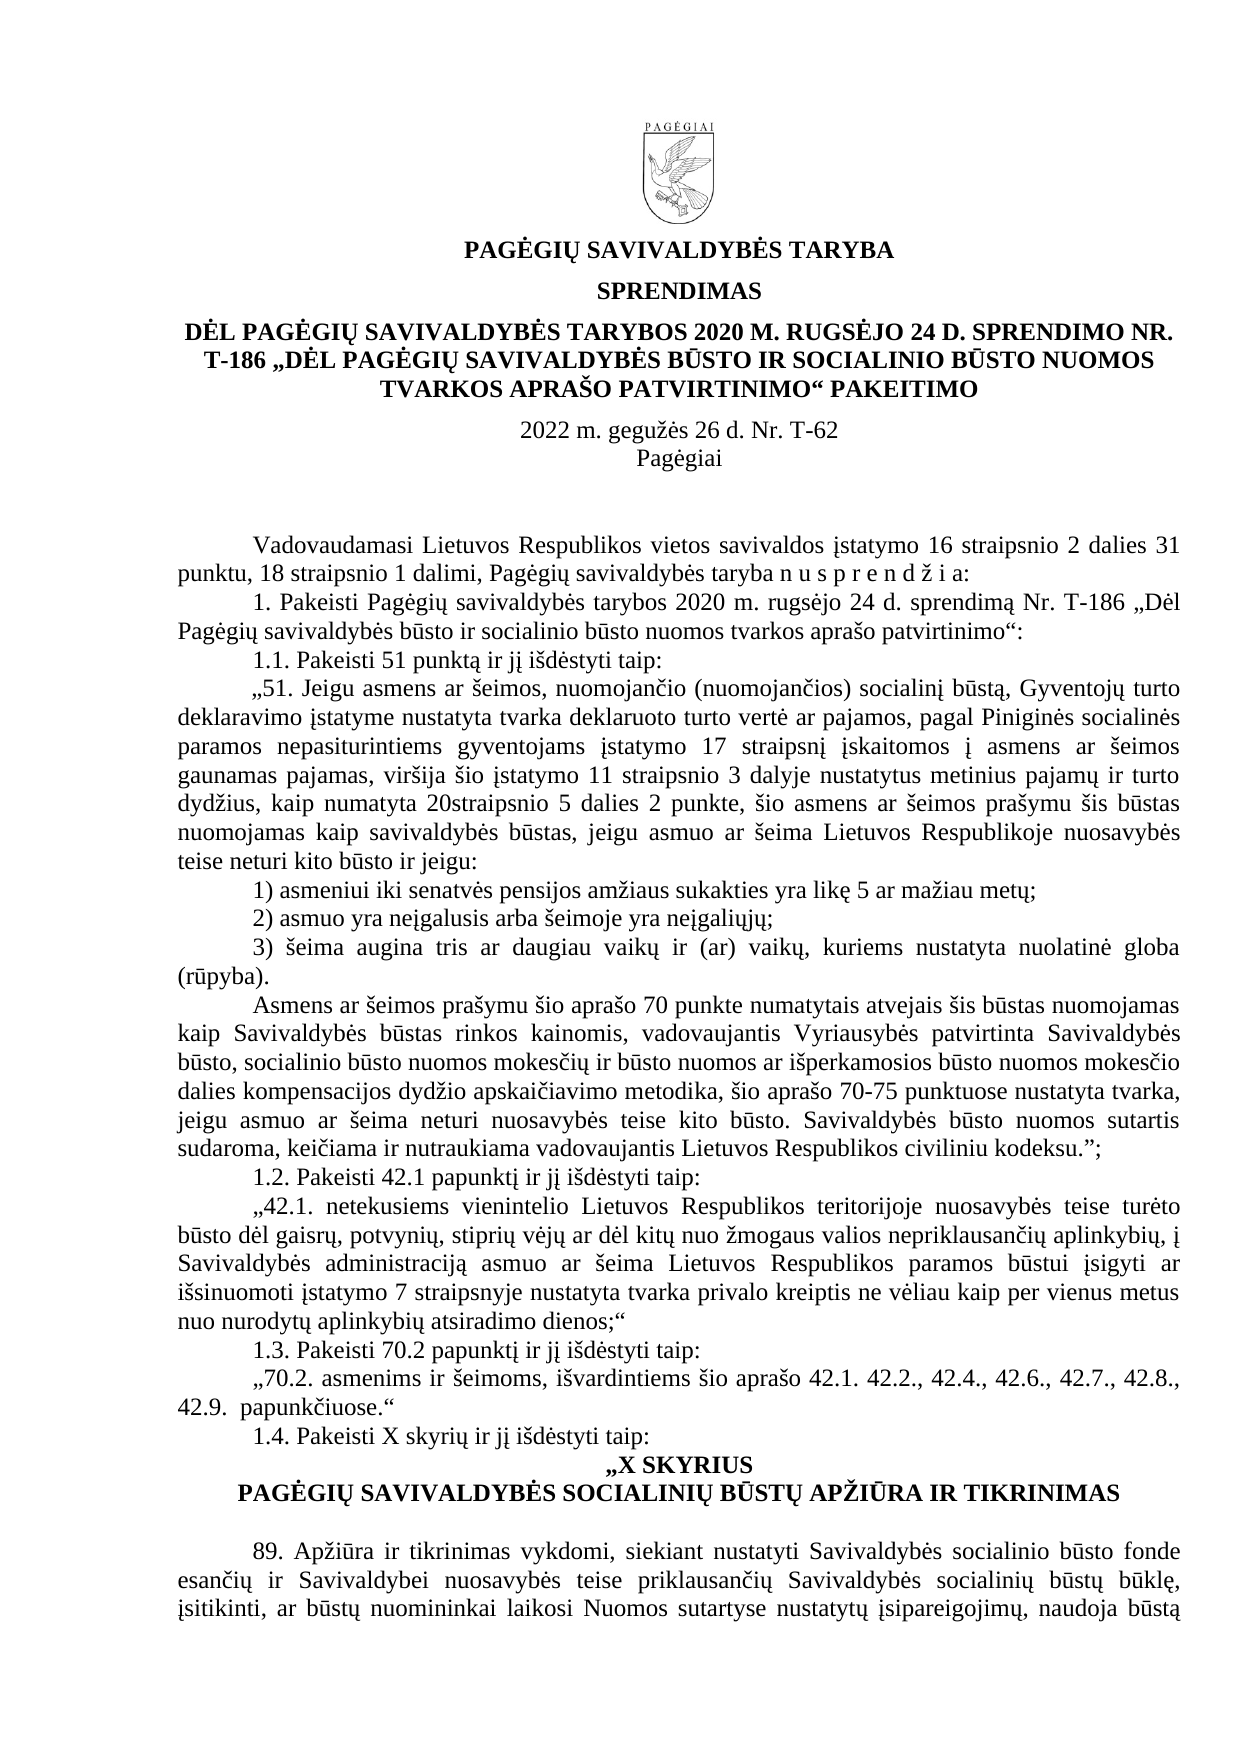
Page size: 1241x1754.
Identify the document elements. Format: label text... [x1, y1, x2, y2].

text 1.2. Pakeisti 42.1 papunktį ir jį išdėstyti taip: [177, 1162, 1181, 1191]
text 2) asmuo yra neįgalusis arba šeimoje yra neįgaliųjų; [177, 903, 1181, 932]
subtitle Pagėgių savivaldybės taryba [177, 235, 1181, 264]
text „X skyrius [177, 1450, 1181, 1478]
text 1. Pakeisti Pagėgių savivaldybės tarybos 2020 m. rugsėjo 24 d. sprendimą Nr. T-186 „Dėl Pagėgių savivaldybės būsto ir socialinio būsto nuomos tvarkos aprašo patvirtinimo“: [177, 587, 1181, 645]
text 1.3. Pakeisti 70.2 papunktį ir jį išdėstyti taip: [177, 1335, 1181, 1363]
text 1.1. Pakeisti 51 punktą ir jį išdėstyti taip: [177, 645, 1181, 673]
text sprendimas [177, 276, 1181, 304]
text 3) šeima augina tris ar daugiau vaikų ir (ar) vaikų, kuriems nustatyta nuolatinė globa (rūpyba). [177, 932, 1181, 990]
text dėl PAGĖGIŲ SAVIVALDYBĖS TARYBOS 2020 m. rugsėjo 24 d. sprendimo Nr. T-186 „Dėl PAGĖGIŲ SAVIVALDYBĖS BŪSTO IR SOCIALINIO BŪSTO NUOMOS TVARKOS APRAŠO PATVIRTINIMO“ pakeitimo [177, 317, 1181, 403]
text „42.1. netekusiems vienintelio Lietuvos Respublikos teritorijoje nuosavybės teise turėto būsto dėl gaisrų, potvynių, stiprių vėjų ar dėl kitų nuo žmogaus valios nepriklausančių aplinkybių, į Savivaldybės administraciją asmuo ar šeima Lietuvos Respublikos paramos būstui įsigyti ar išsinuomoti įstatymo 7 straipsnyje nustatyta tvarka privalo kreiptis ne vėliau kaip per vienus metus nuo nurodytų aplinkybių atsiradimo dienos;“ [177, 1191, 1181, 1335]
text 1) asmeniui iki senatvės pensijos amžiaus sukakties yra likę 5 ar mažiau metų; [177, 875, 1181, 903]
text 89. Apžiūra ir tikrinimas vykdomi, siekiant nustatyti Savivaldybės socialinio būsto fonde esančių ir Savivaldybei nuosavybės teise priklausančių Savivaldybės socialinių būstų būklę, įsitikinti, ar būstų nuomininkai laikosi Nuomos sutartyse nustatytų įsipareigojimų, naudoja būstą [177, 1536, 1181, 1622]
text „51. Jeigu asmens ar šeimos, nuomojančio (nuomojančios) socialinį būstą, Gyventojų turto deklaravimo įstatyme nustatyta tvarka deklaruoto turto vertė ar pajamos, pagal Piniginės socialinės paramos nepasiturintiems gyventojams įstatymo 17 straipsnį įskaitomos į asmens ar šeimos gaunamas pajamas, viršija šio įstatymo 11 straipsnio 3 dalyje nustatytus metinius pajamų ir turto dydžius, kaip numatyta 20straipsnio 5 dalies 2 punkte, šio asmens ar šeimos prašymu šis būstas nuomojamas kaip savivaldybės būstas, jeigu asmuo ar šeima Lietuvos Respublikoje nuosavybės teise neturi kito būsto ir jeigu: [177, 673, 1181, 875]
text Asmens ar šeimos prašymu šio aprašo 70 punkte numatytais atvejais šis būstas nuomojamas kaip Savivaldybės būstas rinkos kainomis, vadovaujantis Vyriausybės patvirtinta Savivaldybės būsto, socialinio būsto nuomos mokesčių ir būsto nuomos ar išperkamosios būsto nuomos mokesčio dalies kompensacijos dydžio apskaičiavimo metodika, šio aprašo 70-75 punktuose nustatyta tvarka, jeigu asmuo ar šeima neturi nuosavybės teise kito būsto. Savivaldybės būsto nuomos sutartis sudaroma, keičiama ir nutraukiama vadovaujantis Lietuvos Respublikos civiliniu kodeksu.”; [177, 990, 1181, 1162]
text „70.2. asmenims ir šeimoms, išvardintiems šio aprašo 42.1. 42.2., 42.4., 42.6., 42.7., 42.8., 42.9. papunkčiuose.“ [177, 1363, 1181, 1421]
subtitle 2022 m. gegužės 26 d. Nr. T-62 [177, 415, 1181, 443]
text Pagėgių savivaldybės socialinių būstų apžiūra ir tikrinimas [177, 1478, 1181, 1507]
text Pagėgiai [177, 443, 1181, 472]
text Vadovaudamasi Lietuvos Respublikos vietos savivaldos įstatymo 16 straipsnio 2 dalies 31 punktu, 18 straipsnio 1 dalimi, Pagėgių savivaldybės taryba n u s p r e n d ž i a: [177, 530, 1181, 587]
text 1.4. Pakeisti X skyrių ir jį išdėstyti taip: [177, 1421, 1181, 1450]
